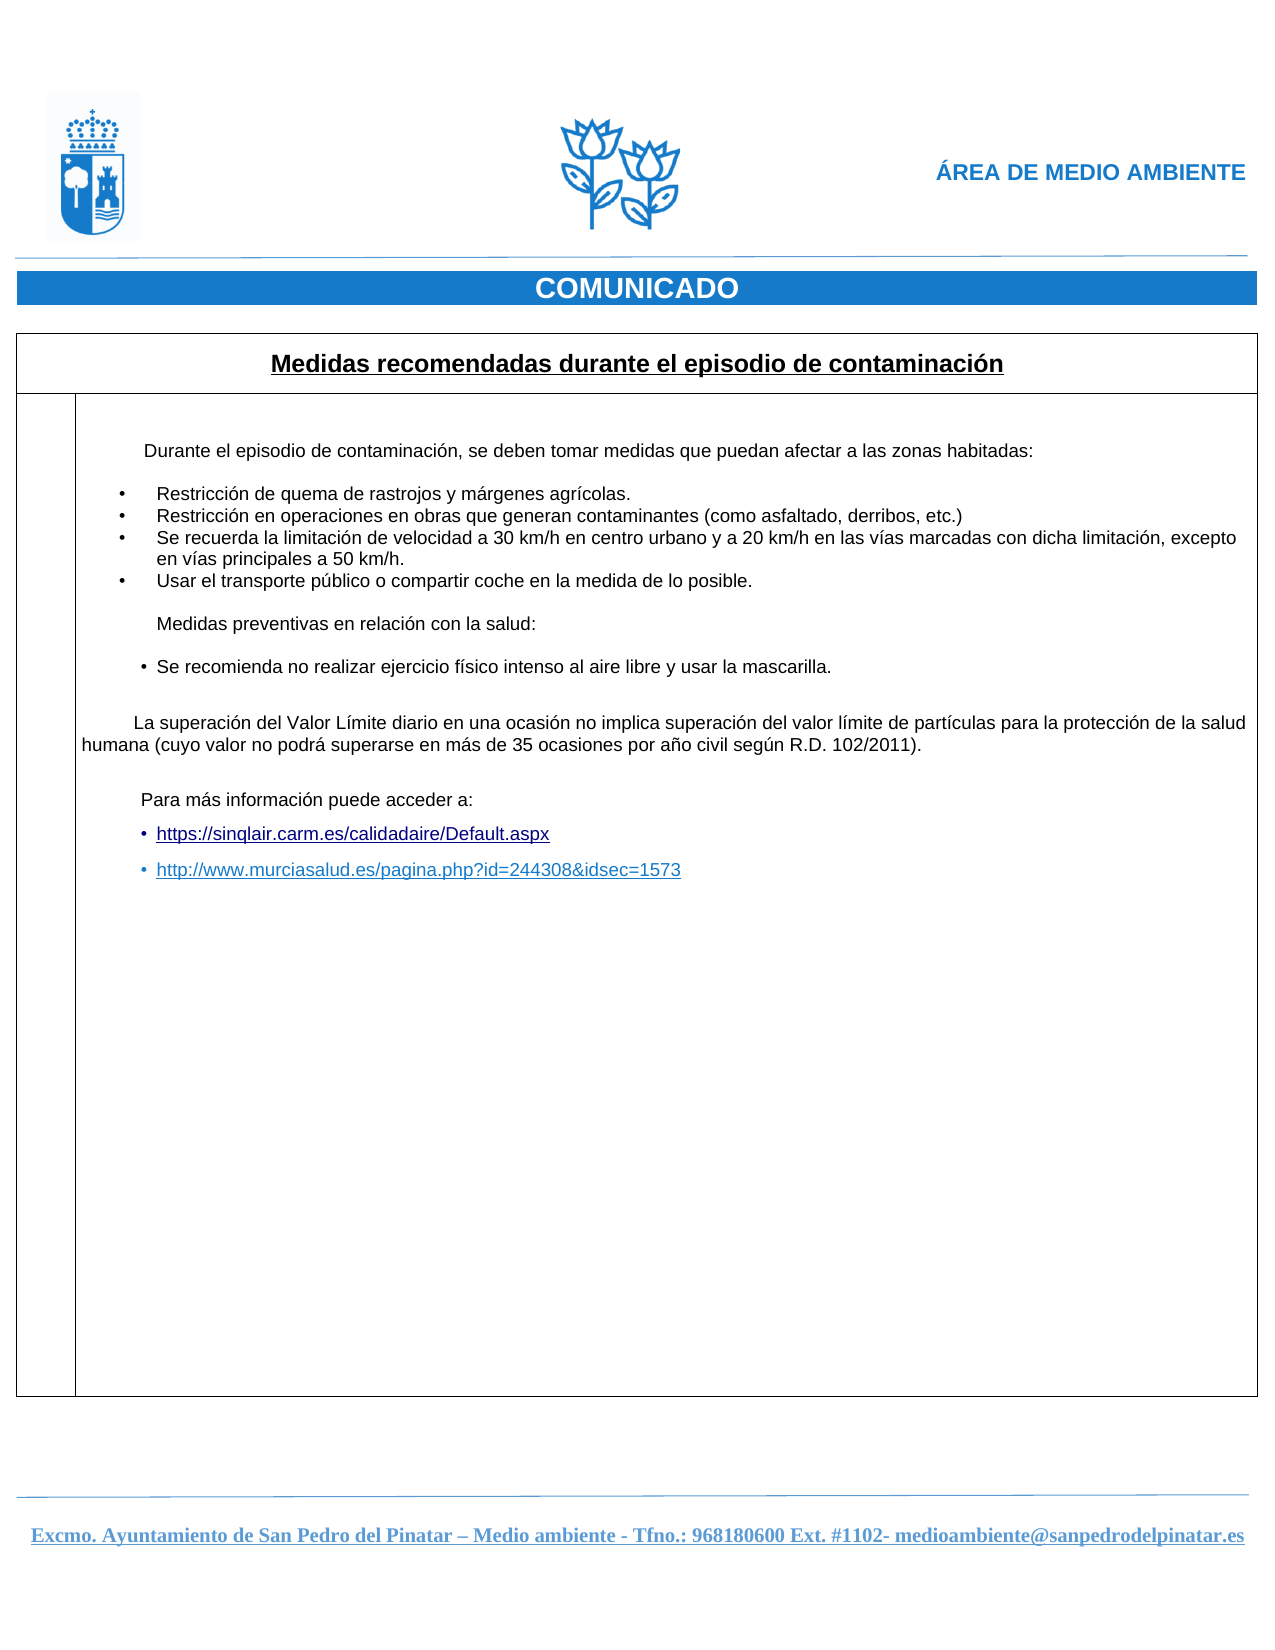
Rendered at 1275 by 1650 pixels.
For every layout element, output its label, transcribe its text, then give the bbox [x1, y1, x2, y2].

table_header Medidas recomendadas durante el episodio de contaminación [17, 334, 1257, 393]
table_cell [76, 1226, 1257, 1269]
table_cell [76, 1015, 1257, 1057]
picture [46, 93, 140, 241]
table_cell [76, 1353, 1257, 1396]
table_cell [76, 1269, 1257, 1311]
table_cell [76, 973, 1257, 1015]
table_cell [76, 1184, 1257, 1226]
table_cell [76, 394, 1257, 433]
table_cell https://sinqlair.carm.es/calidadaire/Default.aspx [76, 816, 1257, 852]
table_cell Para más información puede acceder a: [76, 782, 1257, 816]
picture [560, 118, 681, 230]
table_cell [76, 888, 1257, 930]
table_cell [76, 1311, 1257, 1353]
table_cell Durante el episodio de contaminación, se deben tomar medidas que puedan afectar a las zonas habitadas: Restricción de quema de rastrojos y márgenes agrícolas. Restricción en operaciones en obras que generan contaminantes (como asfaltado, derribos, etc.) Se recuerda la limitación de velocidad a 30 km/h en centro urbano y a 20 km/h en las vías marcadas con dicha limitación, excepto en vías principales a 50 km/h. Usar el transporte público o compartir coche en la medida de lo posible. Medidas preventivas en relación con la salud: Se recomienda no realizar ejercicio físico intenso al aire libre y usar la mascarilla. [76, 433, 1257, 683]
table_cell [76, 1142, 1257, 1184]
table_cell http://www.murciasalud.es/pagina.php?id=244308&idsec=1573 [76, 852, 1257, 888]
table_cell [76, 930, 1257, 973]
table_cell [17, 394, 75, 1396]
table_cell [76, 1057, 1257, 1099]
table_cell [76, 1100, 1257, 1142]
table_cell La superación del Valor Límite diario en una ocasión no implica superación del valor límite de partículas para la protección de la salud humana (cuyo valor no podrá superarse en más de 35 ocasiones por año civil según R.D. 102/2011). [76, 684, 1257, 782]
